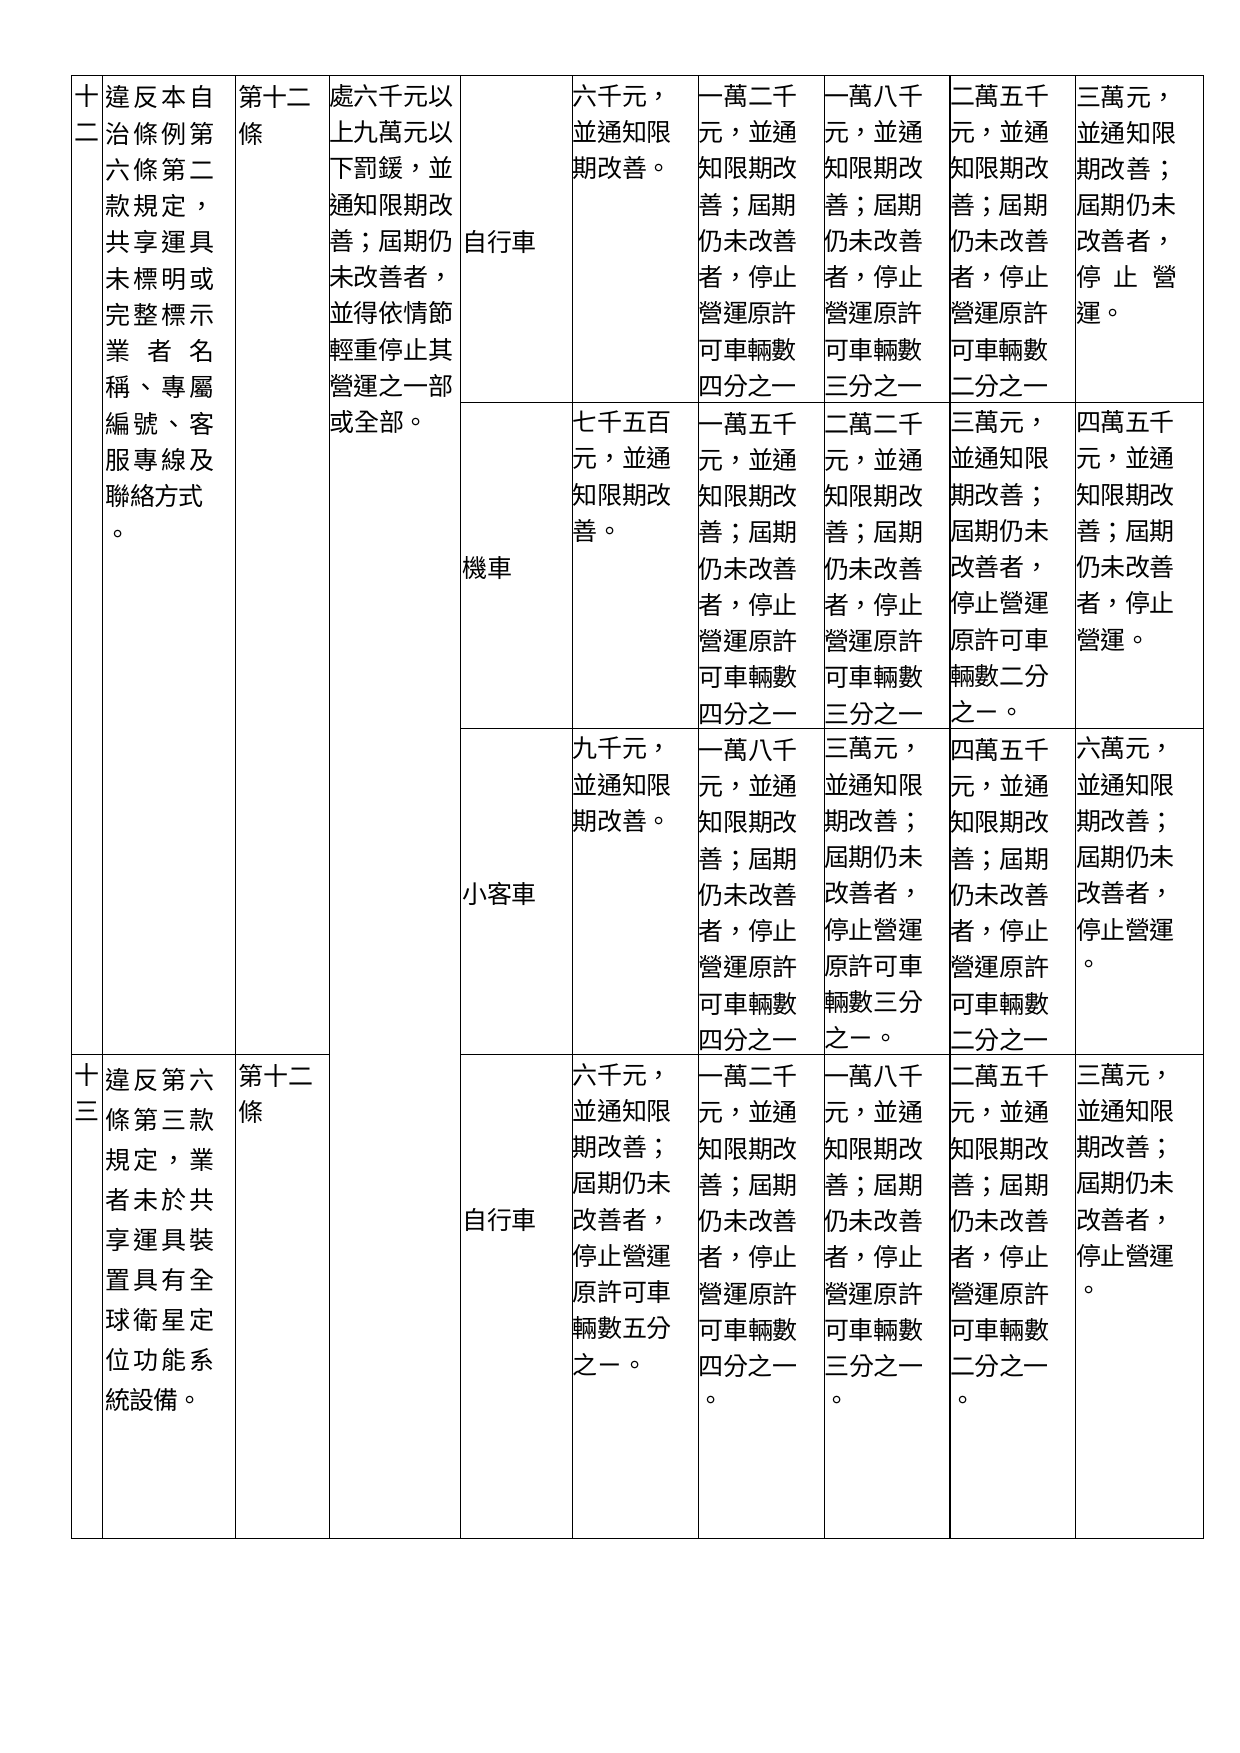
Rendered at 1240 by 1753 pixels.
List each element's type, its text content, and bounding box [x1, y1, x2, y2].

table_header 一萬八千元，並通知限期改善；屆期仍未改善者，停止營運原許可車輛數三分之一 。 [825, 76, 949, 402]
table_cell 六萬元，並通知限期改善；屆期仍未改善者，停止營運 。 [1076, 729, 1203, 1054]
table_cell 三萬元，並通知限期改善；屆期仍未改善者，停止營運原許可車輛數二分之ㄧ。 [951, 403, 1075, 728]
table_header 十二 [72, 76, 102, 1054]
table_header 三萬元，並通知限期改善；屆期仍未改善者，停止營運。 [1076, 76, 1203, 402]
table_header 一萬二千元，並通知限期改善；屆期仍未改善者，停止營運原許可車輛數四分之一 。 [699, 76, 824, 402]
table_cell 機車 [461, 403, 572, 728]
table_cell 四萬五千元，並通知限期改善；屆期仍未改善者，停止營運。 [1076, 403, 1203, 728]
table_cell 二萬五千元，並通知限期改善；屆期仍未改善者，停止營運原許可車輛數二分之一 。 [951, 1055, 1075, 1538]
table_cell 十三 [72, 1055, 102, 1538]
table_cell 三萬元，並通知限期改善；屆期仍未改善者，停止營運原許可車輛數三分之ㄧ。 [825, 729, 949, 1054]
table_cell 小客車 [461, 729, 572, 1054]
table_header 第十二條 [236, 76, 329, 1054]
table_header 二萬五千元，並通知限期改善；屆期仍未改善者，停止營運原許可車輛數二分之一 。 [951, 76, 1075, 402]
table_cell 七千五百元，並通知限期改善。 [573, 403, 698, 728]
table_cell 一萬八千元，並通知限期改善；屆期仍未改善者，停止營運原許可車輛數三分之一 。 [825, 1055, 949, 1538]
table_header 處六千元以上九萬元以下罰鍰，並通知限期改善；屆期仍未改善者，並得依情節輕重停止其營運之一部或全部。 [330, 76, 460, 1538]
table_cell 四萬五千元，並通知限期改善；屆期仍未改善者，停止營運原許可車輛數二分之一 。 [951, 729, 1075, 1054]
table_header 違反本自治條例第六條第二款規定，共享運具未標明或完整標示業者名稱、專屬編號、客服專線及聯絡方式 。 [103, 76, 235, 1054]
table_header 六千元，並通知限期改善。 [573, 76, 698, 402]
table_cell 一萬二千元，並通知限期改善；屆期仍未改善者，停止營運原許可車輛數四分之一 。 [699, 1055, 824, 1538]
table_header 自行車 [461, 76, 572, 402]
table_cell 二萬二千元，並通知限期改善；屆期仍未改善者，停止營運原許可車輛數三分之一 。 [825, 403, 949, 728]
table_cell 九千元，並通知限期改善。 [573, 729, 698, 1054]
table_cell 一萬五千元，並通知限期改善；屆期仍未改善者，停止營運原許可車輛數四分之一 。 [699, 403, 824, 728]
table_cell 違反第六條第三款規定，業者未於共享運具裝置具有全球衛星定位功能系統設備。 [103, 1055, 235, 1538]
table_cell 三萬元，並通知限期改善；屆期仍未改善者，停止營運 。 [1076, 1055, 1203, 1538]
table_cell 自行車 [461, 1055, 572, 1538]
table_cell 六千元，並通知限期改善；屆期仍未改善者，停止營運原許可車輛數五分之ㄧ。 [573, 1055, 698, 1538]
table_cell 第十二條 [236, 1055, 329, 1538]
table_cell 一萬八千元，並通知限期改善；屆期仍未改善者，停止營運原許可車輛數四分之一 。 [699, 729, 824, 1054]
